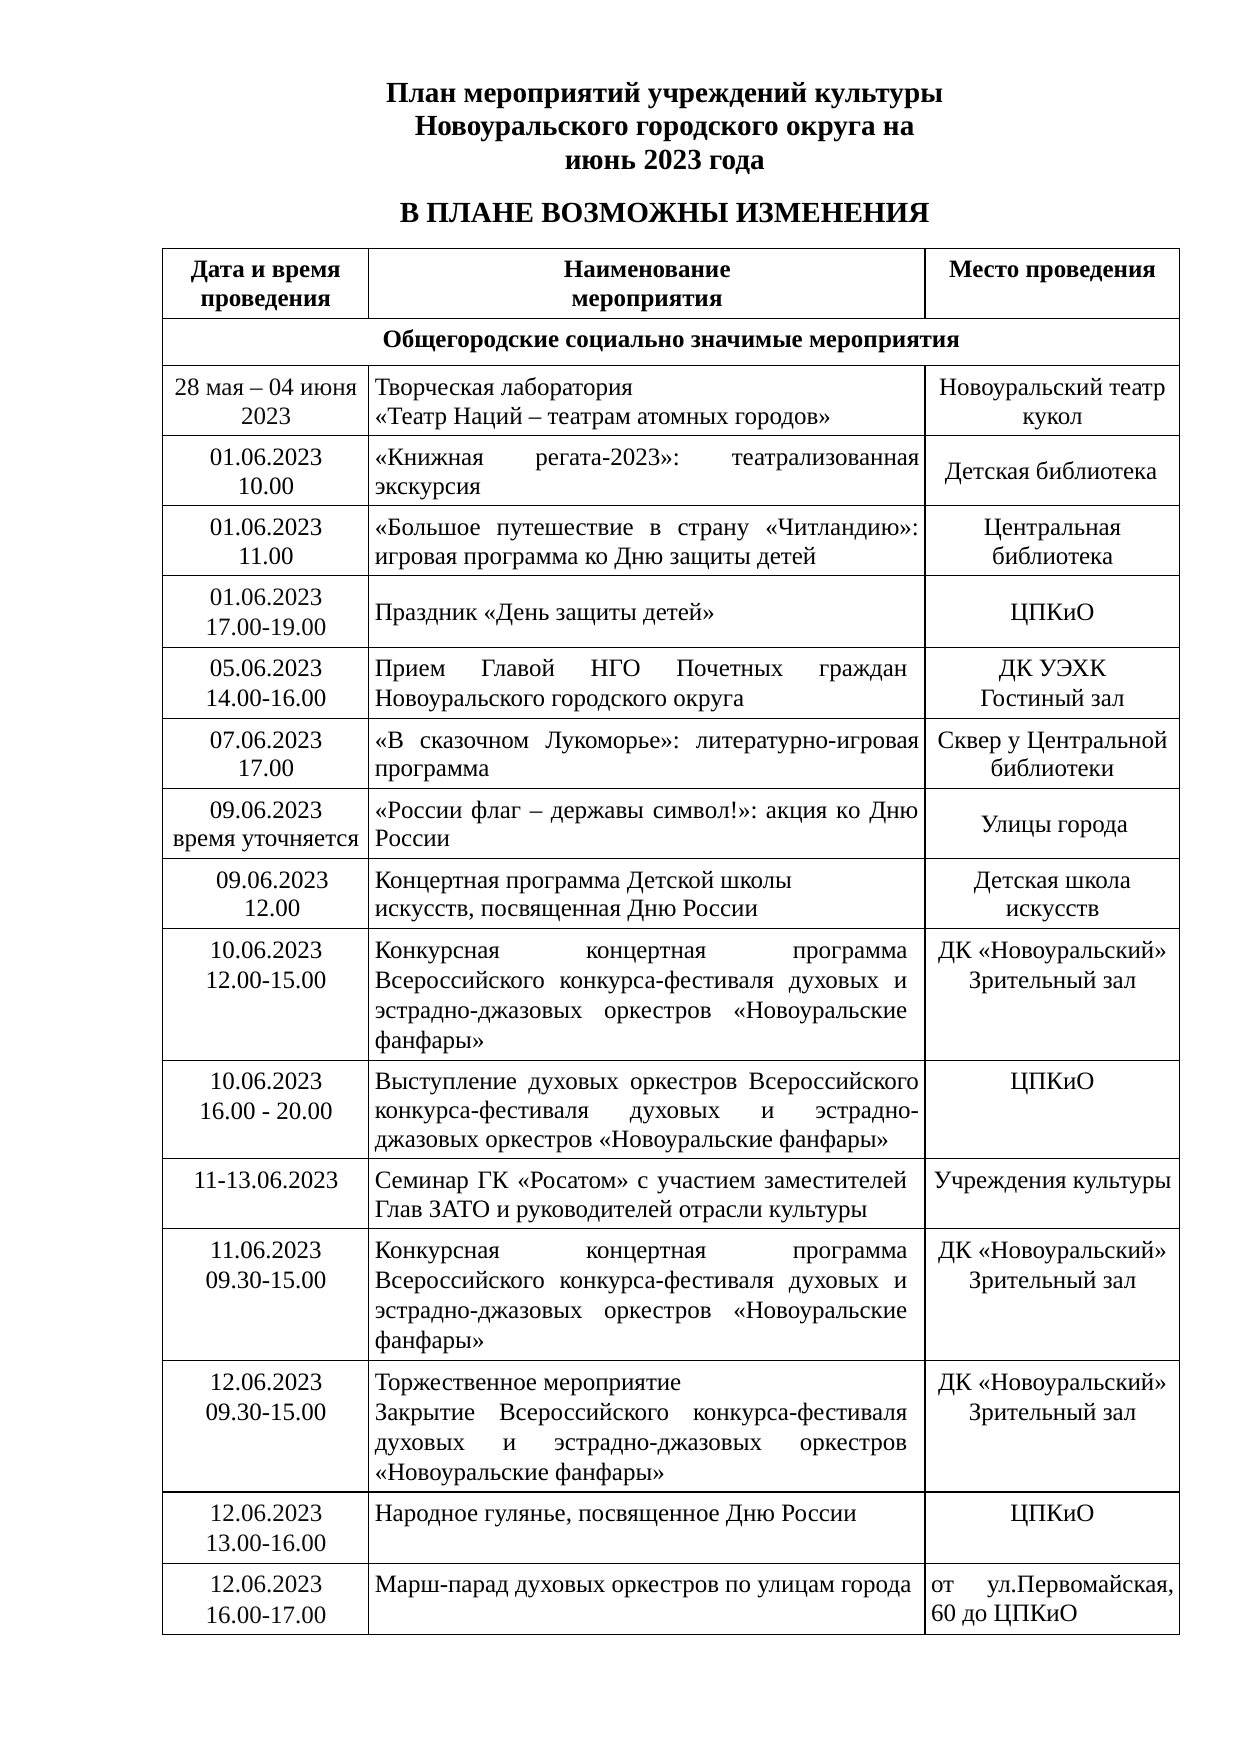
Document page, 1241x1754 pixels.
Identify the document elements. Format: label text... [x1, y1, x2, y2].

text В ПЛАНЕ ВОЗМОЖНЫ ИЗМЕНЕНИЯ [162, 195, 1167, 228]
table_cell 07.06.2023 17.00 [163, 719, 368, 788]
table_cell 05.06.2023 14.00-16.00 [163, 648, 368, 718]
table_cell 12.06.2023 16.00-17.00 [163, 1564, 368, 1634]
text Новоуральского городского округа на [162, 108, 1167, 142]
table_cell ДК «Новоуральский» Зрительный зал [926, 1229, 1179, 1360]
table_cell Конкурсная концертная программа Всероссийского конкурса-фестиваля духовых и эстрадно-джазовых оркестров «Новоуральские фанфары» [369, 1229, 924, 1360]
table_header Наименование мероприятия [369, 249, 924, 317]
table_cell 01.06.2023 17.00-19.00 [163, 576, 368, 647]
table_cell 10.06.2023 12.00-15.00 [163, 929, 368, 1059]
table_header Место проведения [926, 249, 1179, 317]
table_cell ЦПКиО [926, 576, 1179, 647]
table_cell Новоуральский театр кукол [926, 366, 1179, 435]
table_cell «В сказочном Лукоморье»: литературно-игровая программа [369, 719, 924, 788]
table_cell 11.06.2023 09.30-15.00 [163, 1229, 368, 1360]
table_cell Торжественное мероприятие Закрытие Всероссийского конкурса-фестиваля духовых и эстрадно-джазовых оркестров «Новоуральские фанфары» [369, 1361, 924, 1491]
table_cell 12.06.2023 13.00-16.00 [163, 1493, 368, 1563]
table_cell Общегородские социально значимые мероприятия [163, 319, 1179, 365]
table_cell 09.06.2023 12.00 [163, 859, 368, 928]
table_cell ДК «Новоуральский» Зрительный зал [926, 929, 1179, 1059]
table_cell Улицы города [926, 789, 1179, 858]
table_cell Детская школа искусств [926, 859, 1179, 928]
table_cell Учреждения культуры [926, 1159, 1179, 1228]
table_cell Прием Главой НГО Почетных граждан Новоуральского городского округа [369, 648, 924, 718]
table_cell Творческая лаборатория «Театр Наций – театрам атомных городов» [369, 366, 924, 435]
table_cell Сквер у Центральной библиотеки [926, 719, 1179, 788]
table_cell 28 мая – 04 июня 2023 [163, 366, 368, 435]
table_cell Детская библиотека [926, 436, 1179, 505]
table_cell ЦПКиО [926, 1061, 1179, 1158]
table_header Дата и время проведения [163, 249, 368, 317]
table_cell Семинар ГК «Росатом» с участием заместителей Глав ЗАТО и руководителей отрасли культуры [369, 1159, 924, 1228]
table_cell 09.06.2023 время уточняется [163, 789, 368, 858]
table_cell 12.06.2023 09.30-15.00 [163, 1361, 368, 1491]
table_cell 01.06.2023 11.00 [163, 506, 368, 575]
table_cell Конкурсная концертная программа Всероссийского конкурса-фестиваля духовых и эстрадно-джазовых оркестров «Новоуральские фанфары» [369, 929, 924, 1059]
table_cell «Большое путешествие в страну «Читландию»: игровая программа ко Дню защиты детей [369, 506, 924, 575]
table_cell 11-13.06.2023 [163, 1159, 368, 1228]
table_cell «Книжная регата-2023»: театрализованная экскурсия [369, 436, 924, 505]
table_cell ДК УЭХК Гостиный зал [926, 648, 1179, 718]
table_cell Концертная программа Детской школы искусств, посвященная Дню России [369, 859, 924, 928]
table_cell Выступление духовых оркестров Всероссийского конкурса-фестиваля духовых и эстрадно-джазовых оркестров «Новоуральские фанфары» [369, 1061, 924, 1158]
table_cell от ул.Первомайская, 60 до ЦПКиО [926, 1564, 1179, 1634]
table_cell Праздник «День защиты детей» [369, 576, 924, 647]
table_cell Центральная библиотека [926, 506, 1179, 575]
table_cell Марш-парад духовых оркестров по улицам города [369, 1564, 924, 1634]
table_cell Народное гулянье, посвященное Дню России [369, 1493, 924, 1563]
table_cell 10.06.2023 16.00 - 20.00 [163, 1061, 368, 1158]
table_cell ЦПКиО [926, 1493, 1179, 1563]
table_cell «России флаг – державы символ!»: акция ко Дню России [369, 789, 924, 858]
table_cell 01.06.2023 10.00 [163, 436, 368, 505]
text План мероприятий учреждений культуры [162, 75, 1167, 108]
table_cell ДК «Новоуральский» Зрительный зал [926, 1361, 1179, 1491]
text июнь 2023 года [162, 142, 1167, 176]
